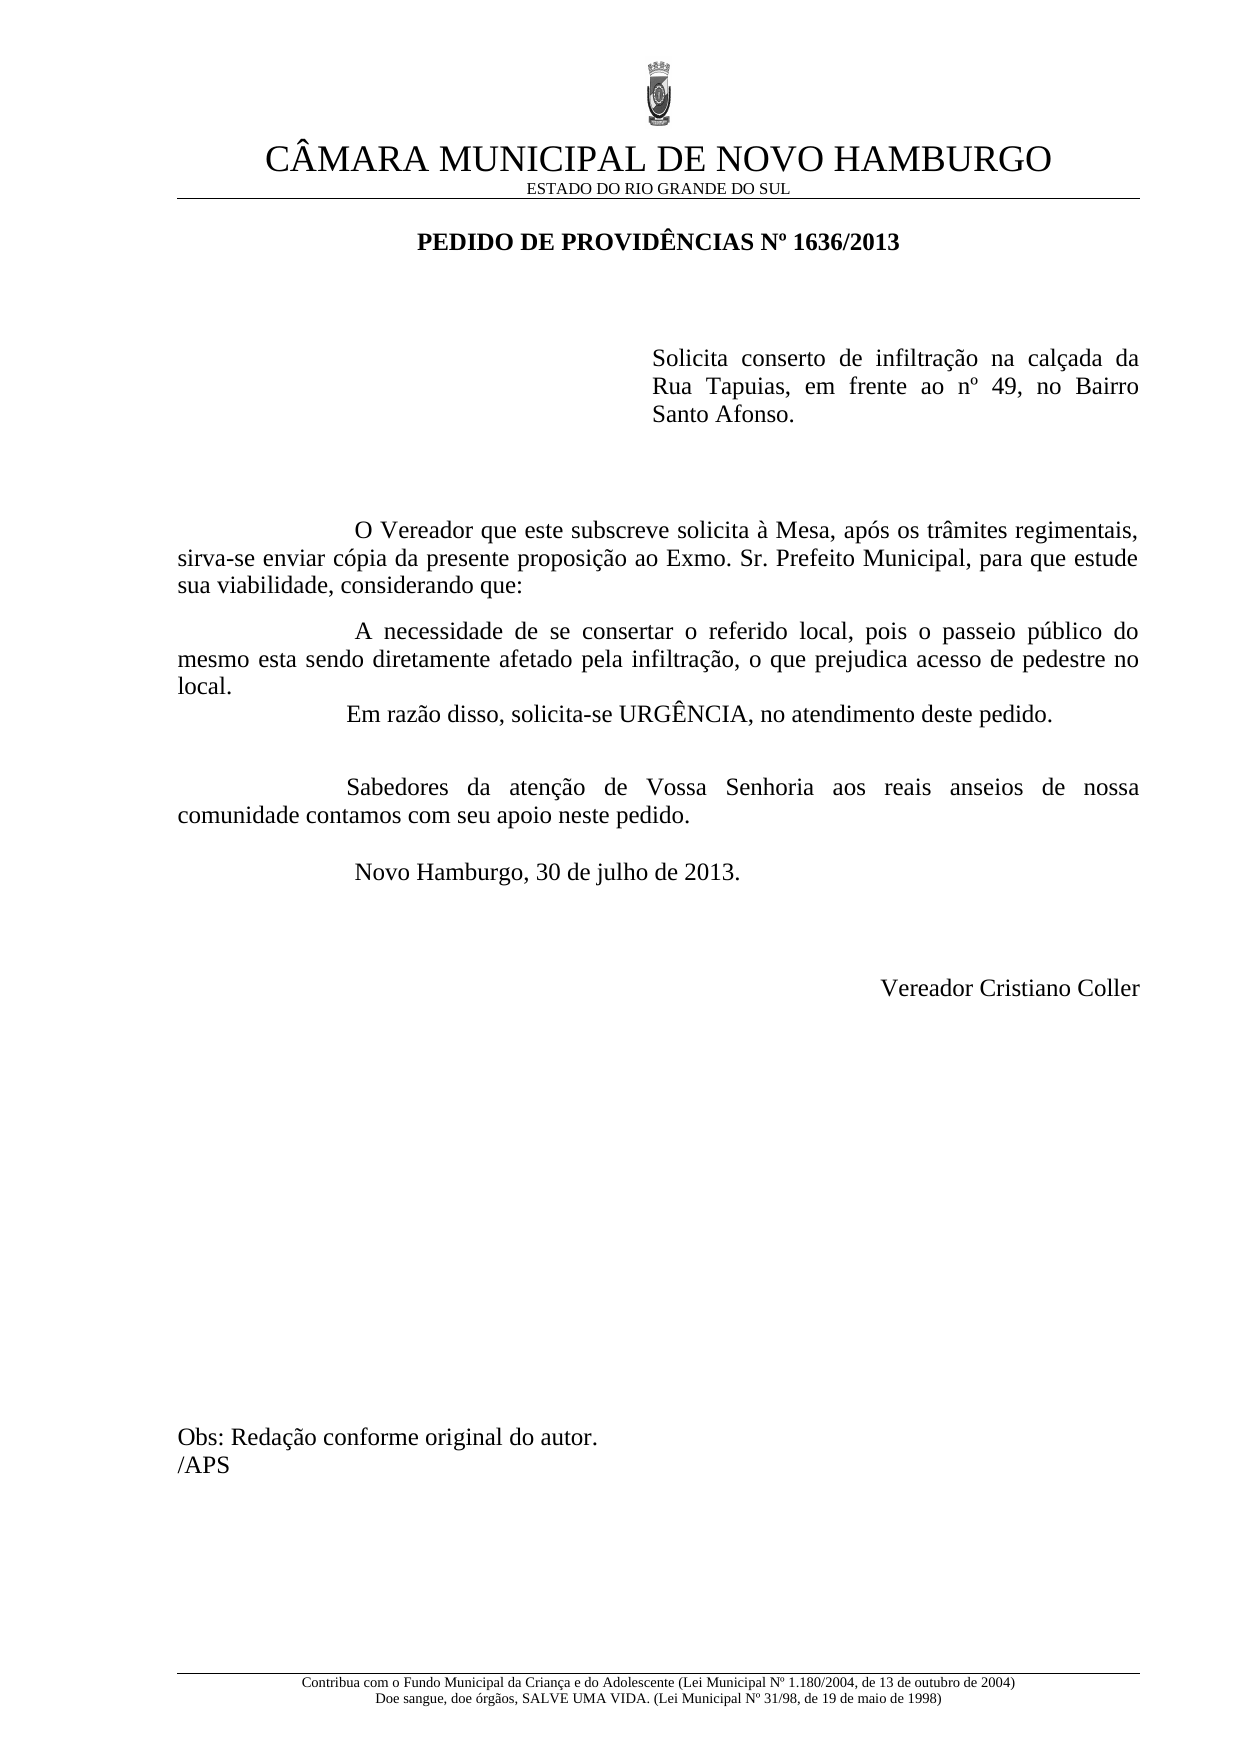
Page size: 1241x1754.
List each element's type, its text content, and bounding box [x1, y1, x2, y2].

text O Vereador que este subscreve solicita à Mesa, após os trâmites regimentais, sirva-se enviar cópia da presente proposição ao Exmo. Sr. Prefeito Municipal, para que estude sua viabilidade, considerando que: [177, 516, 1140, 599]
text Novo Hamburgo, 30 de julho de 2013. [177, 858, 1140, 886]
text Solicita conserto de infiltração na calçada da Rua Tapuias, em frente ao nº 49, no Bairro Santo Afonso. [652, 344, 1140, 428]
text /APS [177, 1451, 1140, 1479]
text Em razão disso, solicita-se URGÊNCIA, no atendimento deste pedido. [177, 700, 1140, 728]
text Vereador Cristiano Coller [177, 974, 1140, 1002]
text PEDIDO DE PROVIDÊNCIAS Nº 1636/2013 [177, 228, 1140, 256]
text A necessidade de se consertar o referido local, pois o passeio público do mesmo esta sendo diretamente afetado pela infiltração, o que prejudica acesso de pedestre no local. [177, 617, 1140, 700]
text Sabedores da atenção de Vossa Senhoria aos reais anseios de nossa comunidade contamos com seu apoio neste pedido. [177, 773, 1140, 829]
text Obs: Redação conforme original do autor. [177, 1423, 1140, 1451]
